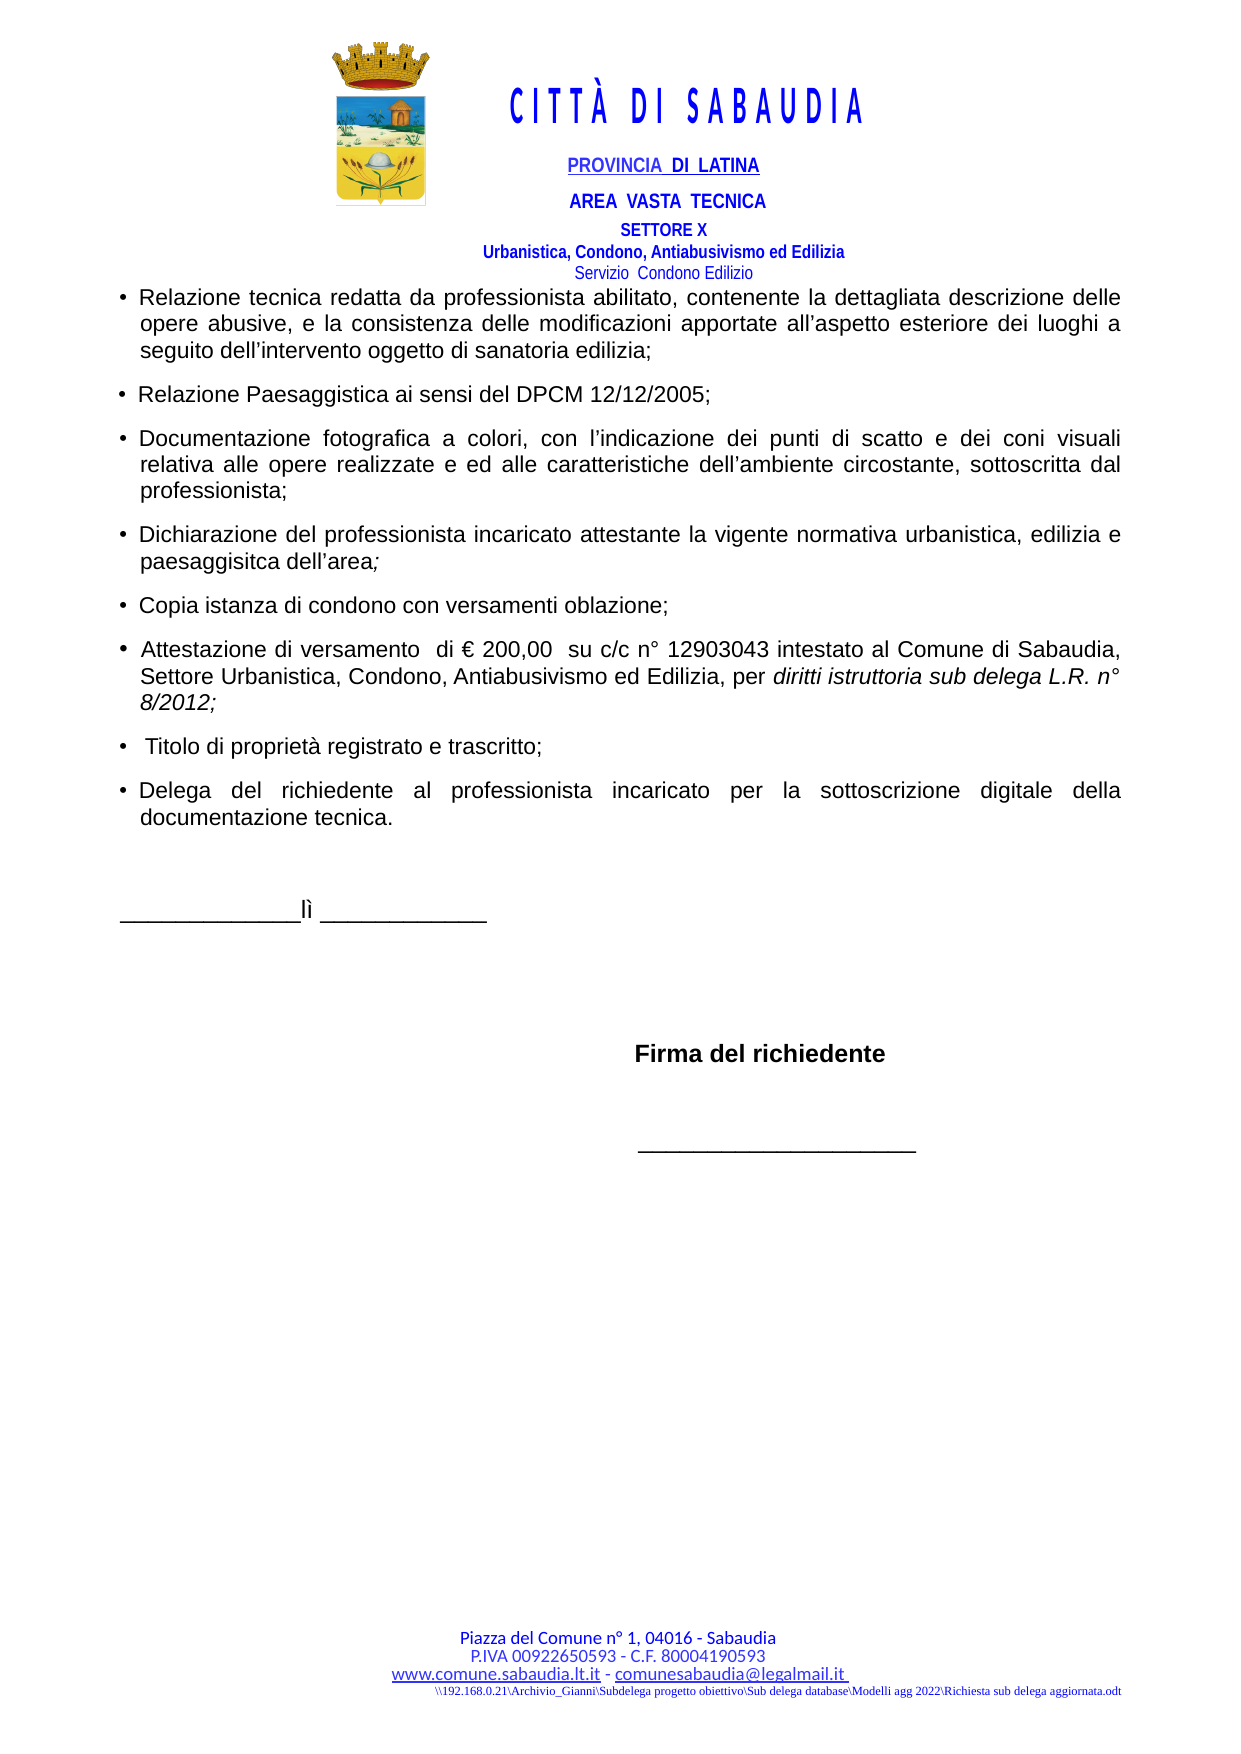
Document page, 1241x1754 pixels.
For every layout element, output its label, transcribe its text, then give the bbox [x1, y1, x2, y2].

list Copia istanza di condono con versamenti oblazione; [119, 592, 1122, 618]
subtitle _____________lì ____________ [119, 895, 1122, 924]
list Relazione Paesaggistica ai sensi del DPCM 12/12/2005; [118, 381, 1122, 407]
list Relazione tecnica redatta da professionista abilitato, contenente la dettagliata descrizione delle opere abusive, e la consistenza delle modificazioni apportate all’aspetto esteriore dei luoghi a seguito dell’intervento oggetto di sanatoria edilizia; [119, 284, 1122, 363]
list Documentazione fotografica a colori, con l’indicazione dei punti di scatto e dei coni visuali relativa alle opere realizzate e ed alle caratteristiche dell’ambiente circostante, sottoscritta dal professionista; [119, 425, 1122, 504]
list Attestazione di versamento di € 200,00 su c/c n° 12903043 intestato al Comune di Sabaudia, Settore Urbanistica, Condono, Antiabusivismo ed Edilizia, per diritti istruttoria sub delega L.R. n° 8/2012; [119, 636, 1122, 716]
text Firma del richiedente [634, 1039, 1122, 1068]
list Delega del richiedente al professionista incaricato per la sottoscrizione digitale della documentazione tecnica. [119, 777, 1122, 830]
list Titolo di proprietà registrato e trascritto; [119, 733, 1122, 759]
text ____________________ [118, 1125, 1122, 1154]
picture [330, 38, 431, 208]
list Dichiarazione del professionista incaricato attestante la vigente normativa urbanistica, edilizia e paesaggisitca dell’area; [119, 521, 1122, 574]
